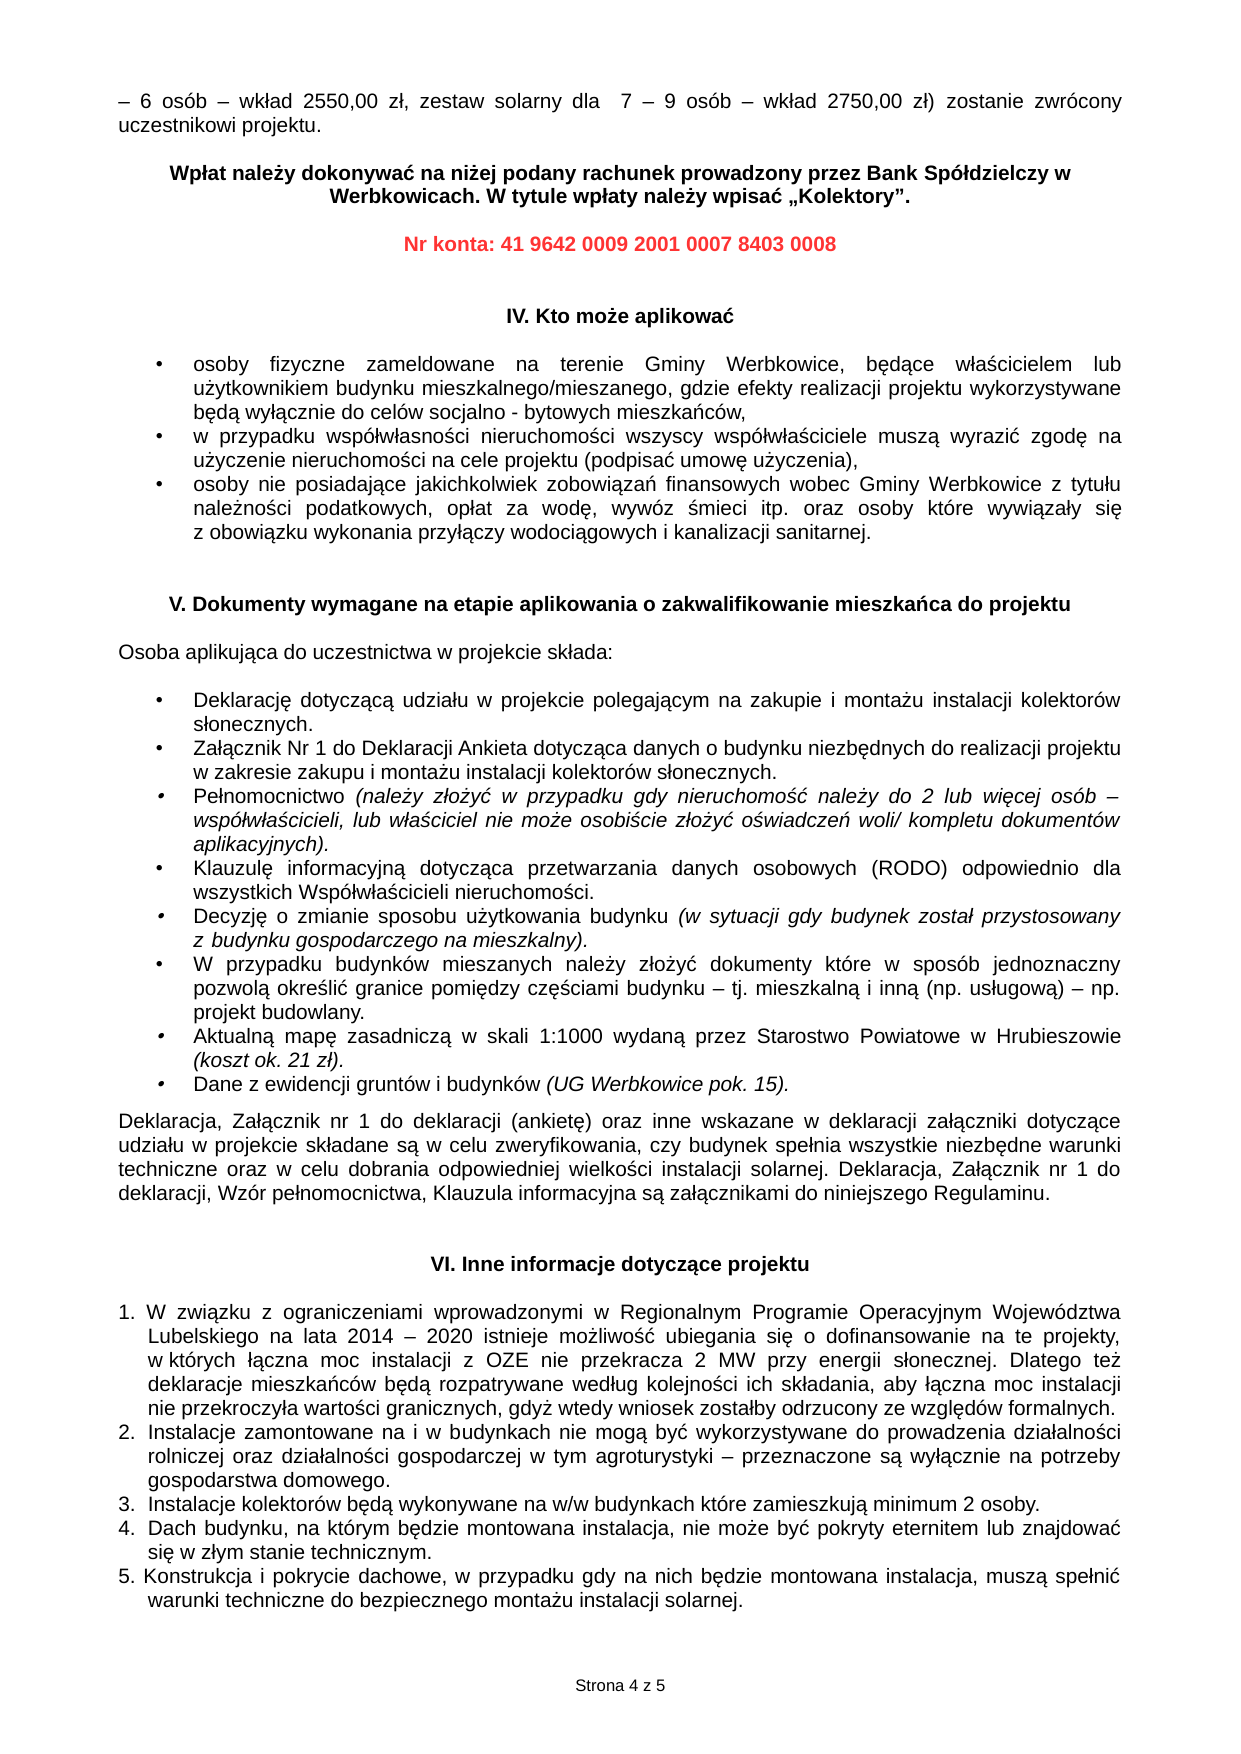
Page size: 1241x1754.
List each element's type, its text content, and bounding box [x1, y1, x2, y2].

list Deklarację dotyczącą udziału w projekcie polegającym na zakupie i montażu instalacji kolektorów słonecznych. [156, 688, 1122, 736]
text 1. W związku z ograniczeniami wprowadzonymi w Regionalnym Programie Operacyjnym Województwa Lubelskiego na lata 2014 – 2020 istnieje możliwość ubiegania się o dofinansowanie na te projekty, w których łączna moc instalacji z OZE nie przekracza 2 MW przy energii słonecznej. Dlatego też deklaracje mieszkańców będą rozpatrywane według kolejności ich składania, aby łączna moc instalacji nie przekroczyła wartości granicznych, gdyż wtedy wniosek zostałby odrzucony ze względów formalnych. [118, 1300, 1122, 1420]
text Deklaracja, Załącznik nr 1 do deklaracji (ankietę) oraz inne wskazane w deklaracji załączniki dotyczące udziału w projekcie składane są w celu zweryfikowania, czy budynek spełnia wszystkie niezbędne warunki techniczne oraz w celu dobrania odpowiedniej wielkości instalacji solarnej. Deklaracja, Załącznik nr 1 do deklaracji, Wzór pełnomocnictwa, Klauzula informacyjna są załącznikami do niniejszego Regulaminu. [118, 1108, 1122, 1204]
list Aktualną mapę zasadniczą w skali 1:1000 wydaną przez Starostwo Powiatowe w Hrubieszowie (koszt ok. 21 zł). [156, 1024, 1122, 1072]
text 2. Instalacje zamontowane na i w budynkach nie mogą być wykorzystywane do prowadzenia działalności rolniczej oraz działalności gospodarczej w tym agroturystyki – przeznaczone są wyłącznie na potrzeby gospodarstwa domowego. [118, 1420, 1122, 1492]
list Pełnomocnictwo (należy złożyć w przypadku gdy nieruchomość należy do 2 lub więcej osób – współwłaścicieli, lub właściciel nie może osobiście złożyć oświadczeń woli/ kompletu dokumentów aplikacyjnych). [156, 784, 1122, 856]
list Załącznik Nr 1 do Deklaracji Ankieta dotycząca danych o budynku niezbędnych do realizacji projektu w zakresie zakupu i montażu instalacji kolektorów słonecznych. [156, 736, 1122, 784]
text VI. Inne informacje dotyczące projektu [118, 1252, 1122, 1276]
list Decyzję o zmianie sposobu użytkowania budynku (w sytuacji gdy budynek został przystosowany z budynku gospodarczego na mieszkalny). [156, 904, 1122, 952]
text 4. Dach budynku, na którym będzie montowana instalacja, nie może być pokryty eternitem lub znajdować się w złym stanie technicznym. [118, 1516, 1122, 1564]
text 5. Konstrukcja i pokrycie dachowe, w przypadku gdy na nich będzie montowana instalacja, muszą spełnić warunki techniczne do bezpiecznego montażu instalacji solarnej. [118, 1564, 1122, 1612]
text 3. Instalacje kolektorów będą wykonywane na w/w budynkach które zamieszkują minimum 2 osoby. [118, 1492, 1122, 1516]
text IV. Kto może aplikować [118, 304, 1122, 328]
list W przypadku budynków mieszanych należy złożyć dokumenty które w sposób jednoznaczny pozwolą określić granice pomiędzy częściami budynku – tj. mieszkalną i inną (np. usługową) – np. projekt budowlany. [156, 952, 1122, 1024]
list Dane z ewidencji gruntów i budynków (UG Werbkowice pok. 15). [156, 1072, 1122, 1096]
text V. Dokumenty wymagane na etapie aplikowania o zakwalifikowanie mieszkańca do projektu [118, 592, 1122, 616]
list Klauzulę informacyjną dotycząca przetwarzania danych osobowych (RODO) odpowiednio dla wszystkich Współwłaścicieli nieruchomości. [156, 856, 1122, 904]
text Nr konta: 41 9642 0009 2001 0007 8403 0008 [118, 232, 1122, 256]
text Osoba aplikująca do uczestnictwa w projekcie składa: [118, 640, 1122, 664]
list w przypadku współwłasności nieruchomości wszyscy współwłaściciele muszą wyrazić zgodę na użyczenie nieruchomości na cele projektu (podpisać umowę użyczenia), [156, 424, 1122, 472]
list osoby fizyczne zameldowane na terenie Gminy Werbkowice, będące właścicielem lub użytkownikiem budynku mieszkalnego/mieszanego, gdzie efekty realizacji projektu wykorzystywane będą wyłącznie do celów socjalno - bytowych mieszkańców, [156, 352, 1122, 424]
list osoby nie posiadające jakichkolwiek zobowiązań finansowych wobec Gminy Werbkowice z tytułu należności podatkowych, opłat za wodę, wywóz śmieci itp. oraz osoby które wywiązały się z obowiązku wykonania przyłączy wodociągowych i kanalizacji sanitarnej. [156, 472, 1122, 544]
text Wpłat należy dokonywać na niżej podany rachunek prowadzony przez Bank Spółdzielczy w Werbkowicach. W tytule wpłaty należy wpisać „Kolektory”. [118, 160, 1122, 208]
text – 6 osób – wkład 2550,00 zł, zestaw solarny dla 7 – 9 osób – wkład 2750,00 zł) zostanie zwrócony uczestnikowi projektu. [118, 88, 1122, 136]
